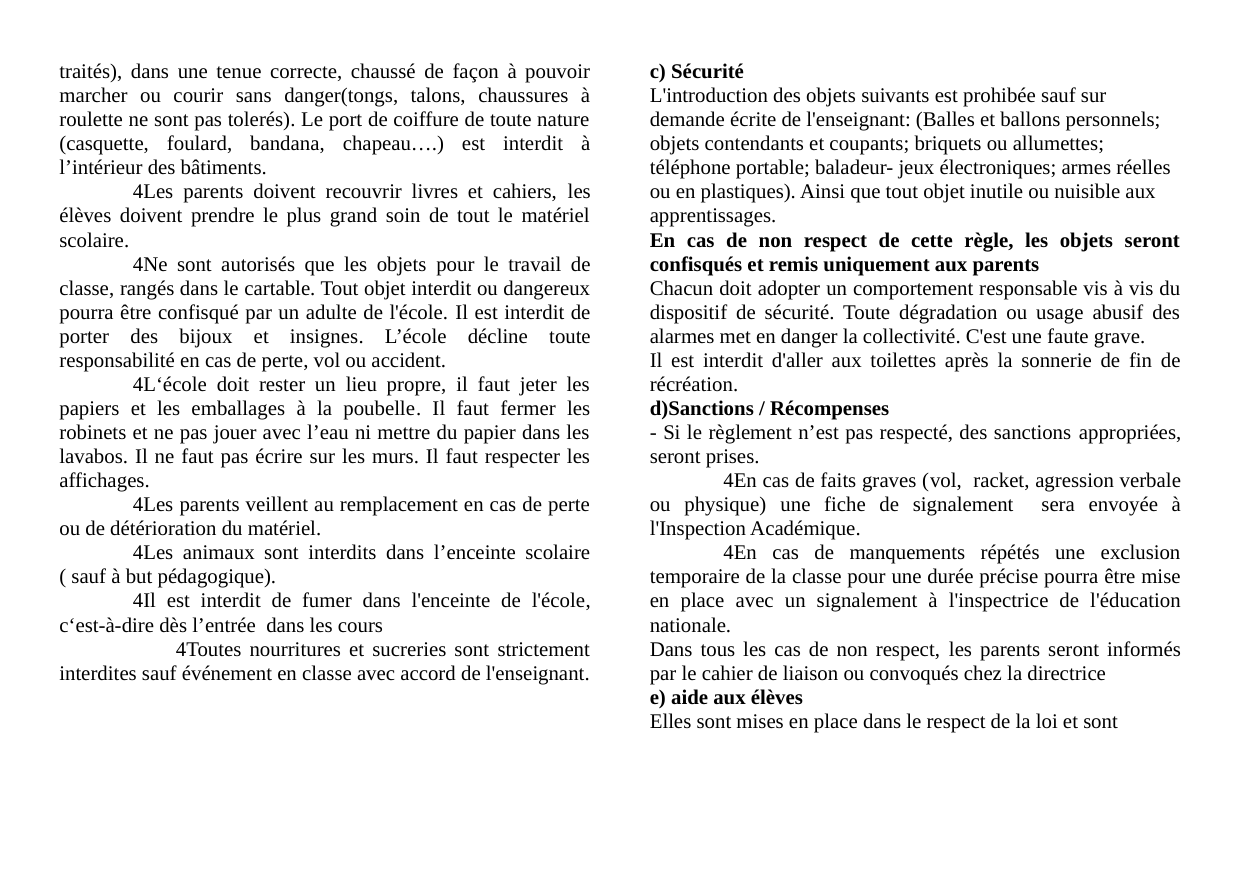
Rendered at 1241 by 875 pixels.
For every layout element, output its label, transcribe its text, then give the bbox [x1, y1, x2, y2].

text Il est interdit d'aller aux toilettes après la sonnerie de fin de récréation. [649, 348, 1181, 396]
text Elles sont mises en place dans le respect de la loi et sont [649, 709, 1181, 733]
text En cas de faits graves (vol, racket, agression verbale ou physique) une fiche de signalement sera envoyée à l'Inspection Académique. [649, 468, 1181, 540]
text Chacun doit adopter un comportement responsable vis à vis du dispositif de sécurité. Toute dégradation ou usage abusif des alarmes met en danger la collectivité. C'est une faute grave. [649, 276, 1181, 348]
text L'introduction des objets suivants est prohibée sauf sur demande écrite de l'enseignant: (Balles et ballons personnels; objets contendants et coupants; briquets ou allumettes; téléphone portable; baladeur- jeux électroniques; armes réelles ou en plastiques). Ainsi que tout objet inutile ou nuisible aux apprentissages. [649, 83, 1181, 227]
text - Si le règlement n’est pas respecté, des sanctions appropriées, seront prises. [649, 420, 1181, 468]
text Dans tous les cas de non respect, les parents seront informés par le cahier de liaison ou convoqués chez la directrice [649, 637, 1181, 685]
text c) Sécurité [649, 59, 1181, 83]
text e) aide aux élèves [649, 685, 1181, 709]
text En cas de manquements répétés une exclusion temporaire de la classe pour une durée précise pourra être mise en place avec un signalement à l'inspectrice de l'éducation nationale. [649, 540, 1181, 637]
table_cell [59, 685, 591, 713]
table_header traités), dans une tenue correcte, chaussé de façon à pouvoir marcher ou courir sans danger(tongs, talons, chaussures à roulette ne sont pas tolerés). Le port de coiffure de toute nature (casquette, foulard, bandana, chapeau….) est interdit à l’intérieur des bâtiments. Les parents doivent recouvrir livres et cahiers, les élèves doivent prendre le plus grand soin de tout le matériel scolaire. Ne sont autorisés que les objets pour le travail de classe, rangés dans le cartable. Tout objet interdit ou dangereux pourra être confisqué par un adulte de l'école. Il est interdit de porter des bijoux et insignes. L’école décline toute responsabilité en cas de perte, vol ou accident. L‘école doit rester un lieu propre, il faut jeter les papiers et les emballages à la poubelle. Il faut fermer les robinets et ne pas jouer avec l’eau ni mettre du papier dans les lavabos. Il ne faut pas écrire sur les murs. Il faut respecter les affichages. Les parents veillent au remplacement en cas de perte ou de détérioration du matériel. Les animaux sont interdits dans l’enceinte scolaire ( sauf à but pédagogique). Il est interdit de fumer dans l'enceinte de l'école, c‘est-à-dire dès l’entrée dans les cours Toutes nourritures et sucreries sont strictement interdites sauf événement en classe avec accord de l'enseignant. [59, 59, 591, 685]
text d)Sanctions / Récompenses [649, 396, 1181, 420]
text En cas de non respect de cette règle, les objets seront confisqués et remis uniquement aux parents [649, 227, 1181, 276]
